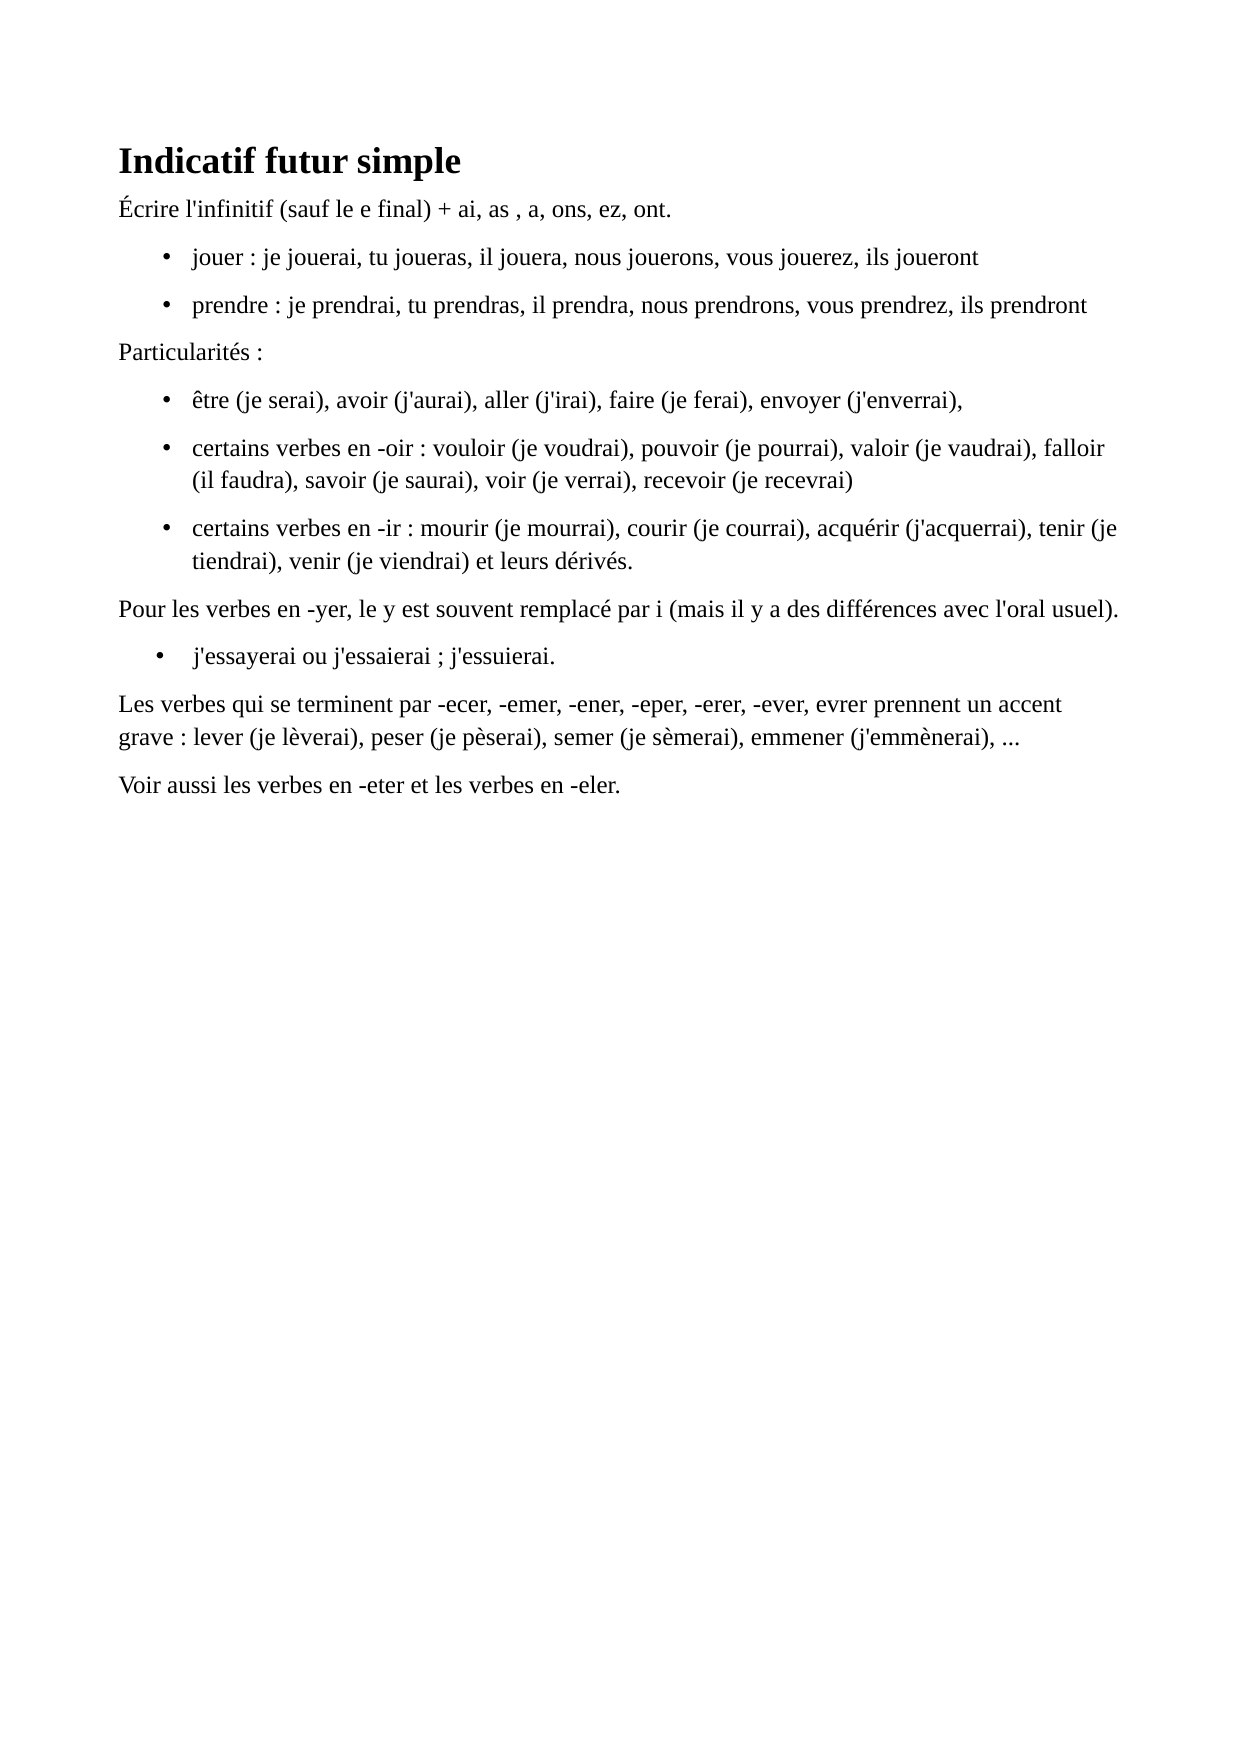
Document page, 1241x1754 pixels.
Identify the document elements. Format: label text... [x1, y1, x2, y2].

list certains verbes en -ir : mourir (je mourrai), courir (je courrai), acquérir (j'acquerrai), tenir (je tiendrai), venir (je viendrai) et leurs dérivés. [162, 513, 1122, 575]
list être (je serai), avoir (j'aurai), aller (j'irai), faire (je ferai), envoyer (j'enverrai), [162, 385, 1122, 414]
text Voir aussi les verbes en -eter et les verbes en -eler. [118, 770, 1122, 798]
subtitle Indicatif futur simple [118, 139, 1122, 182]
text Les verbes qui se terminent par -ecer, -emer, -ener, -eper, -erer, -ever, evrer prennent un accent grave : lever (je lèverai), peser (je pèserai), semer (je sèmerai), emmener (j'emmènerai), ... [118, 689, 1122, 751]
list certains verbes en -oir : vouloir (je voudrai), pouvoir (je pourrai), valoir (je vaudrai), falloir (il faudra), savoir (je saurai), voir (je verrai), recevoir (je recevrai) [162, 433, 1122, 494]
list j'essayerai ou j'essaierai ; j'essuierai. [156, 641, 1122, 670]
text Pour les verbes en -yer, le y est souvent remplacé par i (mais il y a des différences avec l'oral usuel). [118, 594, 1122, 623]
text Particularités : [118, 337, 1122, 366]
list jouer : je jouerai, tu joueras, il jouera, nous jouerons, vous jouerez, ils joueront [162, 242, 1122, 271]
text Écrire l'infinitif (sauf le e final) + ai, as , a, ons, ez, ont. [118, 194, 1122, 223]
list prendre : je prendrai, tu prendras, il prendra, nous prendrons, vous prendrez, ils prendront [162, 290, 1122, 318]
